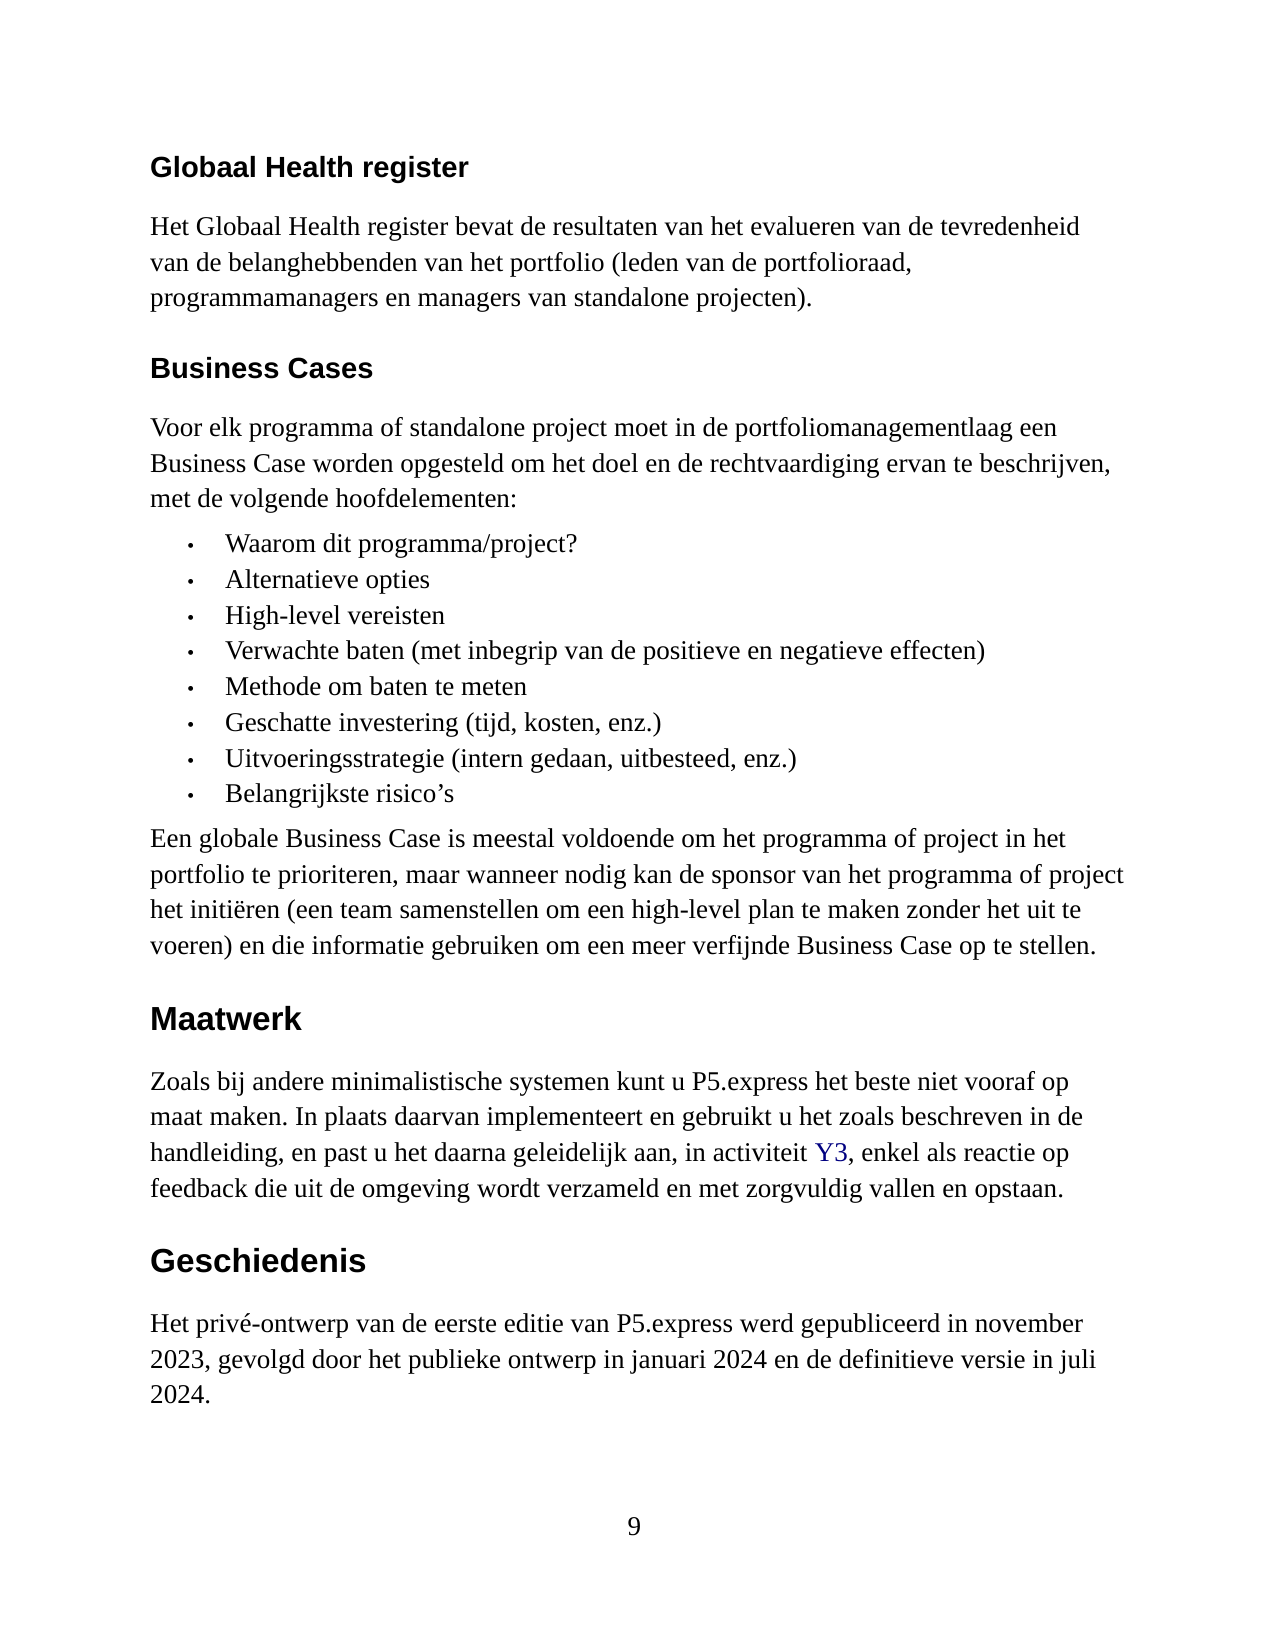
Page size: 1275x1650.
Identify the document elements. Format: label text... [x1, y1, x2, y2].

list Geschatte investering (tijd, kosten, enz.) [187, 706, 1125, 737]
text Zoals bij andere minimalistische systemen kunt u P5.express het beste niet vooraf op maat maken. In plaats daarvan implementeert en gebruikt u het zoals beschreven in de handleiding, en past u het daarna geleidelijk aan, in activiteit Y3, enkel als reactie op feedback die uit de omgeving wordt verzameld en met zorgvuldig vallen en opstaan. [150, 1064, 1125, 1203]
list Methode om baten te meten [187, 670, 1125, 701]
list Alternatieve opties [187, 563, 1125, 594]
subtitle Business Cases [150, 351, 1125, 385]
text Het Globaal Health register bevat de resultaten van het evalueren van de tevredenheid van de belanghebbenden van het portfolio (leden van de portfolioraad, programmamanagers en managers van standalone projecten). [150, 210, 1125, 313]
list Belangrijkste risico’s [187, 777, 1125, 808]
subtitle Maatwerk [150, 999, 1125, 1037]
list Verwachte baten (met inbegrip van de positieve en negatieve effecten) [187, 634, 1125, 666]
list High-level vereisten [187, 599, 1125, 630]
list Waarom dit programma/project? [187, 527, 1125, 558]
list Uitvoeringsstrategie (intern gedaan, uitbesteed, enz.) [187, 742, 1125, 773]
subtitle Geschiedenis [150, 1241, 1125, 1280]
text Een globale Business Case is meestal voldoende om het programma of project in het portfolio te prioriteren, maar wanneer nodig kan de sponsor van het programma of project het initiëren (een team samenstellen om een high-level plan te maken zonder het uit te voeren) en die informatie gebruiken om een meer verfijnde Business Case op te stellen. [150, 822, 1125, 960]
text Voor elk programma of standalone project moet in de portfoliomanagementlaag een Business Case worden opgesteld om het doel en de rechtvaardiging ervan te beschrijven, met de volgende hoofdelementen: [150, 411, 1125, 514]
text Het privé-ontwerp van de eerste editie van P5.express werd gepubliceerd in november 2023, gevolgd door het publieke ontwerp in januari 2024 en de definitieve versie in juli 2024. [150, 1307, 1125, 1410]
subtitle Globaal Health register [150, 150, 1125, 183]
